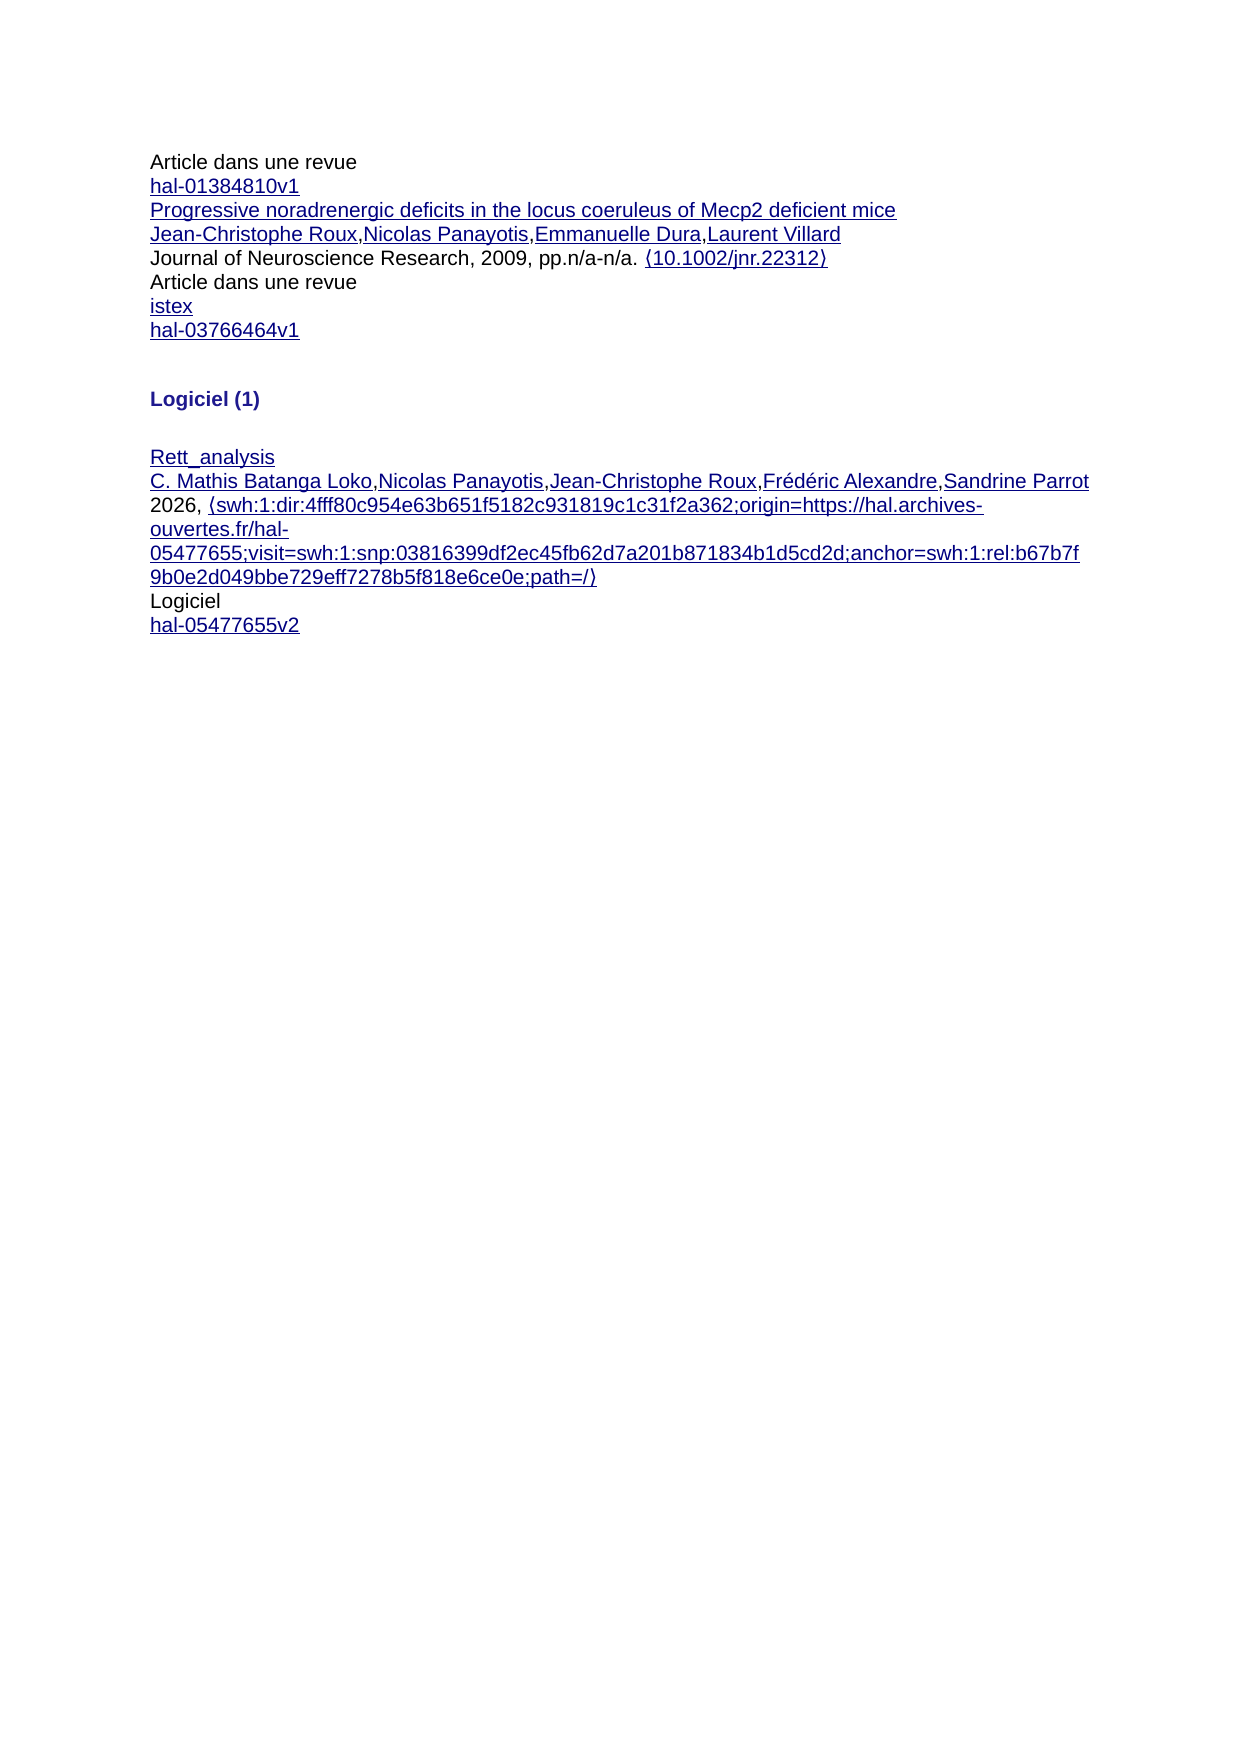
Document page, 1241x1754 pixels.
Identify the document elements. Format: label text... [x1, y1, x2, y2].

table_cell Progressive noradrenergic deficits in the locus coeruleus of Mecp2 deficient mice Jean-Christophe Roux,Nicolas Panayotis,Emmanuelle Dura,Laurent Villard Journal of Neuroscience Research, 2009, pp.n/a-n/a. ⟨10.1002/jnr.22312⟩ Article dans une revue istex hal-03766464v1 [150, 198, 1090, 342]
subtitle Logiciel (1) [150, 386, 1090, 410]
table_header Rett_analysis C. Mathis Batanga Loko,Nicolas Panayotis,Jean-Christophe Roux,Frédéric Alexandre,Sandrine Parrot 2026, ⟨swh:1:dir:4fff80c954e63b651f5182c931819c1c31f2a362;origin=https://hal.archives-ouvertes.fr/hal-05477655;visit=swh:1:snp:03816399df2ec45fb62d7a201b871834b1d5cd2d;anchor=swh:1:rel:b67b7f9b0e2d049bbe729eff7278b5f818e6ce0e;path=/⟩ Logiciel hal-05477655v2 [150, 445, 1090, 636]
table_cell Article dans une revue hal-01384810v1 [150, 150, 1090, 198]
